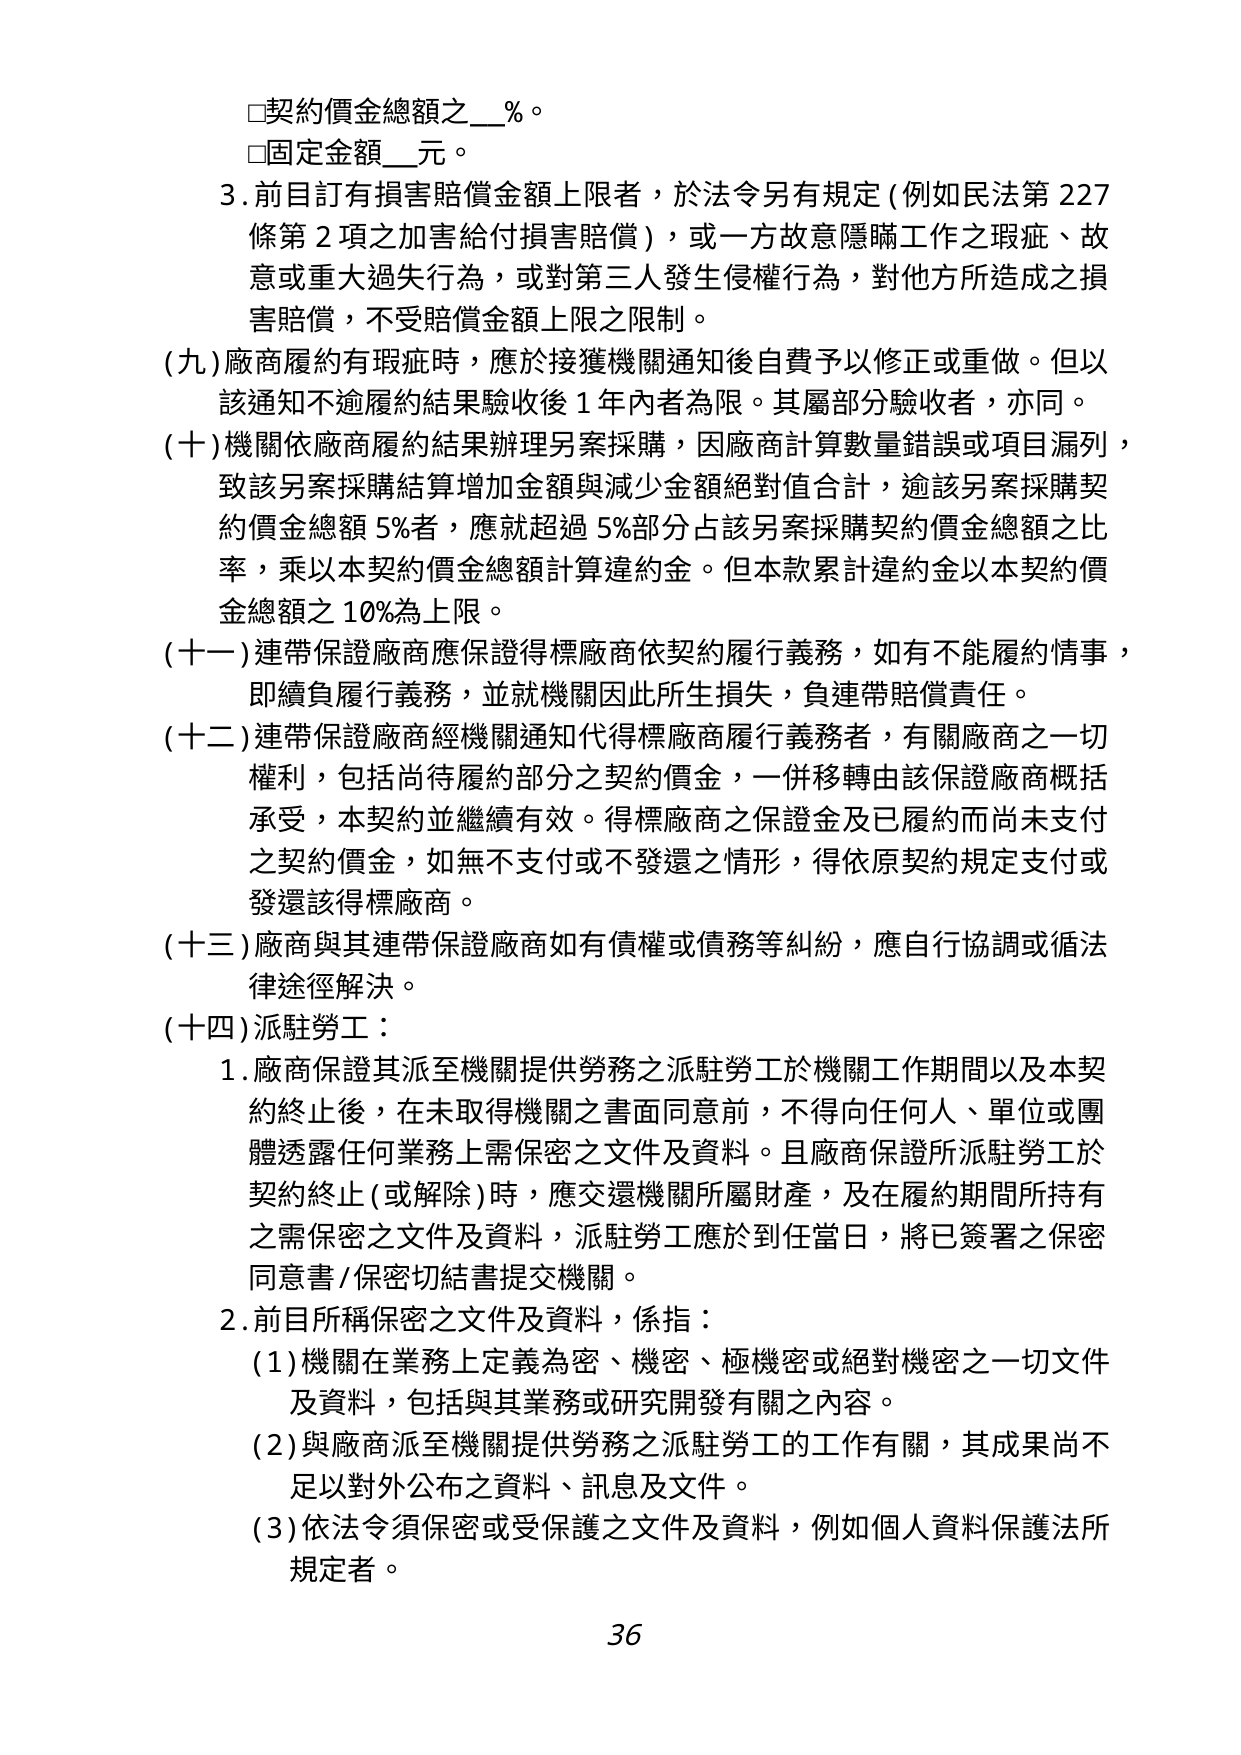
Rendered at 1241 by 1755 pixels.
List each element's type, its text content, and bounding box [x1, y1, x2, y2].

text □契約價金總額之__%。 [248, 89, 1110, 130]
text □固定金額__元。 [248, 130, 1110, 172]
text 3.前目訂有損害賠償金額上限者，於法令另有規定(例如民法第227條第2項之加害給付損害賠償)，或一方故意隱瞞工作之瑕疵、故意或重大過失行為，或對第三人發生侵權行為，對他方所造成之損害賠償，不受賠償金額上限之限制。 [218, 172, 1110, 339]
text (十一)連帶保證廠商應保證得標廠商依契約履行義務，如有不能履約情事，即續負履行義務，並就機關因此所生損失，負連帶賠償責任。 [159, 630, 1110, 714]
text 2.前目所稱保密之文件及資料，係指： [218, 1297, 1108, 1339]
text (2)與廠商派至機關提供勞務之派駐勞工的工作有關，其成果尚不足以對外公布之資料、訊息及文件。 [248, 1422, 1110, 1505]
text 1.廠商保證其派至機關提供勞務之派駐勞工於機關工作期間以及本契約終止後，在未取得機關之書面同意前，不得向任何人、單位或團體透露任何業務上需保密之文件及資料。且廠商保證所派駐勞工於契約終止(或解除)時，應交還機關所屬財產，及在履約期間所持有之需保密之文件及資料，派駐勞工應於到任當日，將已簽署之保密同意書/保密切結書提交機關。 [218, 1047, 1108, 1297]
text (十)機關依廠商履約結果辦理另案採購，因廠商計算數量錯誤或項目漏列，致該另案採購結算增加金額與減少金額絕對值合計，逾該另案採購契約價金總額5%者，應就超過5%部分占該另案採購契約價金總額之比率，乘以本契約價金總額計算違約金。但本款累計違約金以本契約價金總額之10%為上限。 [159, 422, 1110, 630]
text (1)機關在業務上定義為密、機密、極機密或絕對機密之一切文件及資料，包括與其業務或研究開發有關之內容。 [248, 1339, 1110, 1422]
text (九)廠商履約有瑕疵時，應於接獲機關通知後自費予以修正或重做。但以該通知不逾履約結果驗收後1年內者為限。其屬部分驗收者，亦同。 [159, 339, 1110, 422]
text (十四)派駐勞工： [159, 1005, 1110, 1047]
text (3)依法令須保密或受保護之文件及資料，例如個人資料保護法所規定者。 [248, 1505, 1110, 1589]
text (十三)廠商與其連帶保證廠商如有債權或債務等糾紛，應自行協調或循法律途徑解決。 [159, 922, 1110, 1005]
text (十二)連帶保證廠商經機關通知代得標廠商履行義務者，有關廠商之一切權利，包括尚待履約部分之契約價金，一併移轉由該保證廠商概括承受，本契約並繼續有效。得標廠商之保證金及已履約而尚未支付之契約價金，如無不支付或不發還之情形，得依原契約規定支付或發還該得標廠商。 [159, 714, 1110, 922]
